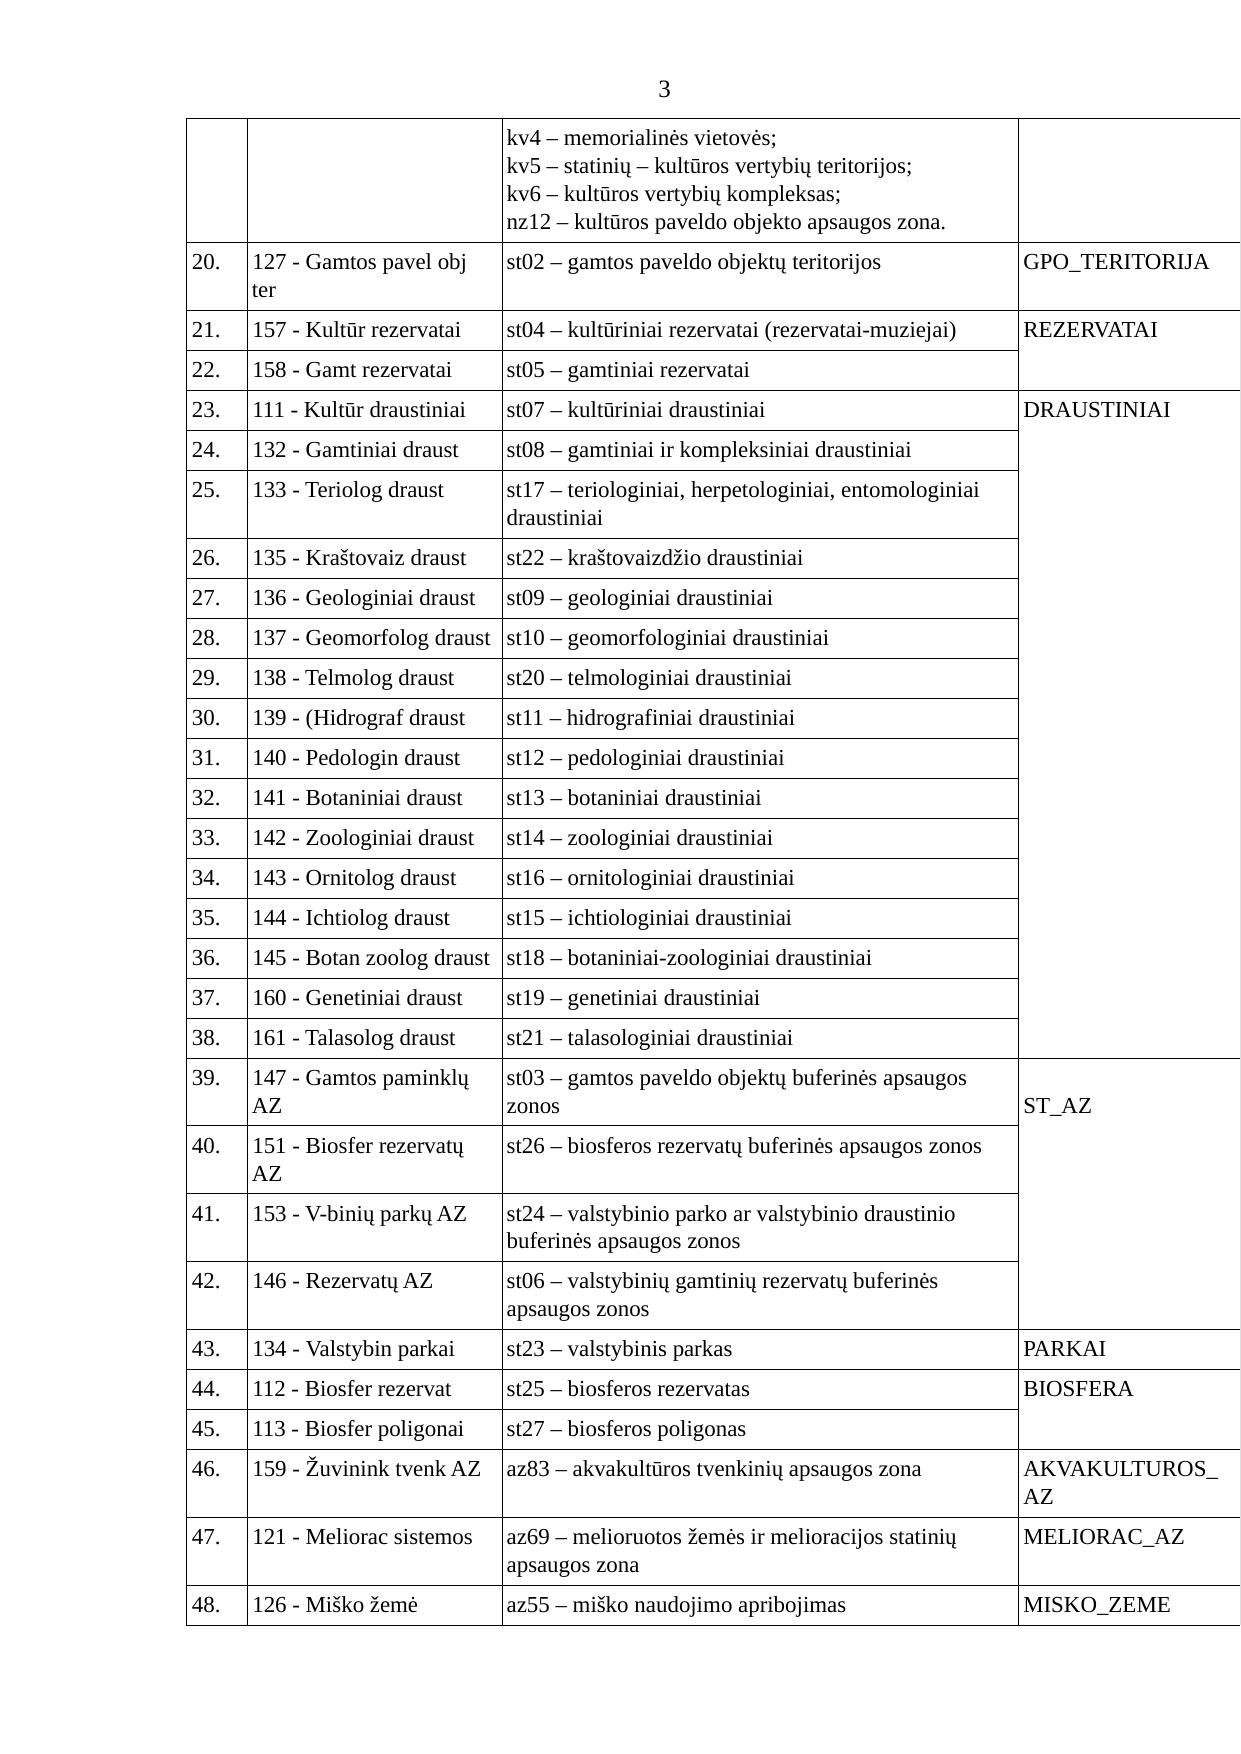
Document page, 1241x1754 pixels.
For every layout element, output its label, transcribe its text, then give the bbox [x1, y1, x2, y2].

table_cell st13 – botaniniai draustiniai [503, 779, 1018, 817]
table_cell st27 – biosferos poligonas [503, 1410, 1018, 1449]
table_cell st14 – zoologiniai draustiniai [503, 819, 1018, 857]
table_cell 40. [187, 1126, 247, 1193]
table_cell 144 - Ichtiolog draust [248, 899, 502, 937]
table_cell 146 - Rezervatų AZ [248, 1262, 502, 1329]
table_cell st26 – biosferos rezervatų buferinės apsaugos zonos [503, 1126, 1018, 1193]
table_cell 143 - Ornitolog draust [248, 859, 502, 897]
table_cell 141 - Botaniniai draust [248, 779, 502, 817]
table_cell 140 - Pedologin draust [248, 739, 502, 777]
table_cell AKVAKULTUROS_AZ [1019, 1450, 1240, 1517]
table_cell kv4 – memorialinės vietovės; kv5 – statinių – kultūros vertybių teritorijos; kv6 – kultūros vertybių kompleksas; nz12 – kultūros paveldo objekto apsaugos zona. [503, 119, 1018, 242]
table_cell 25. [187, 471, 247, 537]
table_cell 35. [187, 899, 247, 937]
table_cell 27. [187, 579, 247, 617]
table_cell 151 - Biosfer rezervatų AZ [248, 1126, 502, 1193]
table_cell 48. [187, 1586, 247, 1624]
table_cell 134 - Valstybin parkai [248, 1330, 502, 1369]
table_cell 126 - Miško žemė [248, 1586, 502, 1624]
table_cell st19 – genetiniai draustiniai [503, 979, 1018, 1017]
table_cell st25 – biosferos rezervatas [503, 1370, 1018, 1409]
table_cell DRAUSTINIAI [1019, 391, 1240, 1057]
table_cell 145 - Botan zoolog draust [248, 939, 502, 977]
table_cell 34. [187, 859, 247, 897]
table_cell st10 – geomorfologiniai draustiniai [503, 619, 1018, 657]
table_cell st02 – gamtos paveldo objektų teritorijos [503, 243, 1018, 310]
table_cell 44. [187, 1370, 247, 1409]
table_cell 47. [187, 1518, 247, 1584]
table_cell 153 - V-binių parkų AZ [248, 1194, 502, 1261]
table_cell GPO_TERITORIJA [1019, 243, 1240, 310]
table_cell 139 - (Hidrograf draust [248, 699, 502, 737]
table_cell 46. [187, 1450, 247, 1517]
table_cell 29. [187, 659, 247, 697]
table_cell st16 – ornitologiniai draustiniai [503, 859, 1018, 897]
table_cell 135 - Kraštovaiz draust [248, 539, 502, 577]
table_cell st23 – valstybinis parkas [503, 1330, 1018, 1369]
table_cell st21 – talasologiniai draustiniai [503, 1019, 1018, 1057]
table_cell 158 - Gamt rezervatai [248, 351, 502, 390]
table_cell BIOSFERA [1019, 1370, 1240, 1449]
table_cell 127 - Gamtos pavel obj ter [248, 243, 502, 310]
table_cell 111 - Kultūr draustiniai [248, 391, 502, 430]
table_cell st24 – valstybinio parko ar valstybinio draustinio buferinės apsaugos zonos [503, 1194, 1018, 1261]
table_cell st03 – gamtos paveldo objektų buferinės apsaugos zonos [503, 1059, 1018, 1125]
table_cell [187, 119, 247, 242]
table_cell st05 – gamtiniai rezervatai [503, 351, 1018, 390]
table_cell 137 - Geomorfolog draust [248, 619, 502, 657]
table_cell az69 – melioruotos žemės ir melioracijos statinių apsaugos zona [503, 1518, 1018, 1584]
table_cell 38. [187, 1019, 247, 1057]
table_cell az83 – akvakultūros tvenkinių apsaugos zona [503, 1450, 1018, 1517]
table_cell MISKO_ZEME [1019, 1586, 1240, 1624]
table_cell 37. [187, 979, 247, 1017]
table_cell 39. [187, 1059, 247, 1125]
table_cell 23. [187, 391, 247, 430]
table_cell az55 – miško naudojimo apribojimas [503, 1586, 1018, 1624]
table_cell 132 - Gamtiniai draust [248, 431, 502, 470]
table_cell 142 - Zoologiniai draust [248, 819, 502, 857]
table_cell 136 - Geologiniai draust [248, 579, 502, 617]
table_cell 147 - Gamtos paminklų AZ [248, 1059, 502, 1125]
table_cell st20 – telmologiniai draustiniai [503, 659, 1018, 697]
table_cell 22. [187, 351, 247, 390]
table_cell 160 - Genetiniai draust [248, 979, 502, 1017]
table_cell [248, 119, 502, 242]
table_cell 24. [187, 431, 247, 470]
table_cell 41. [187, 1194, 247, 1261]
table_cell 43. [187, 1330, 247, 1369]
table_cell 20. [187, 243, 247, 310]
table_cell st22 – kraštovaizdžio draustiniai [503, 539, 1018, 577]
table_cell 30. [187, 699, 247, 737]
table_cell 113 - Biosfer poligonai [248, 1410, 502, 1449]
table_cell 21. [187, 311, 247, 350]
table_cell st08 – gamtiniai ir kompleksiniai draustiniai [503, 431, 1018, 470]
table_cell 112 - Biosfer rezervat [248, 1370, 502, 1409]
table_cell 45. [187, 1410, 247, 1449]
table_cell 157 - Kultūr rezervatai [248, 311, 502, 350]
table_cell 42. [187, 1262, 247, 1329]
table_cell 121 - Meliorac sistemos [248, 1518, 502, 1584]
table_cell st09 – geologiniai draustiniai [503, 579, 1018, 617]
table_cell st11 – hidrografiniai draustiniai [503, 699, 1018, 737]
table_cell 26. [187, 539, 247, 577]
table_cell ST_AZ [1019, 1059, 1240, 1329]
table_cell 36. [187, 939, 247, 977]
table_cell st12 – pedologiniai draustiniai [503, 739, 1018, 777]
table_cell st06 – valstybinių gamtinių rezervatų buferinės apsaugos zonos [503, 1262, 1018, 1329]
table_cell 161 - Talasolog draust [248, 1019, 502, 1057]
table_cell st15 – ichtiologiniai draustiniai [503, 899, 1018, 937]
table_cell 33. [187, 819, 247, 857]
table_cell 138 - Telmolog draust [248, 659, 502, 697]
table_cell 28. [187, 619, 247, 657]
table_cell REZERVATAI [1019, 311, 1240, 390]
table_cell MELIORAC_AZ [1019, 1518, 1240, 1584]
table_cell st04 – kultūriniai rezervatai (rezervatai-muziejai) [503, 311, 1018, 350]
table_cell 133 - Teriolog draust [248, 471, 502, 537]
table_cell PARKAI [1019, 1330, 1240, 1369]
table_cell st18 – botaniniai-zoologiniai draustiniai [503, 939, 1018, 977]
table_cell 31. [187, 739, 247, 777]
table_cell 159 - Žuvinink tvenk AZ [248, 1450, 502, 1517]
table_cell [1019, 119, 1240, 242]
table_cell st17 – teriologiniai, herpetologiniai, entomologiniai draustiniai [503, 471, 1018, 537]
table_cell 32. [187, 779, 247, 817]
table_cell st07 – kultūriniai draustiniai [503, 391, 1018, 430]
